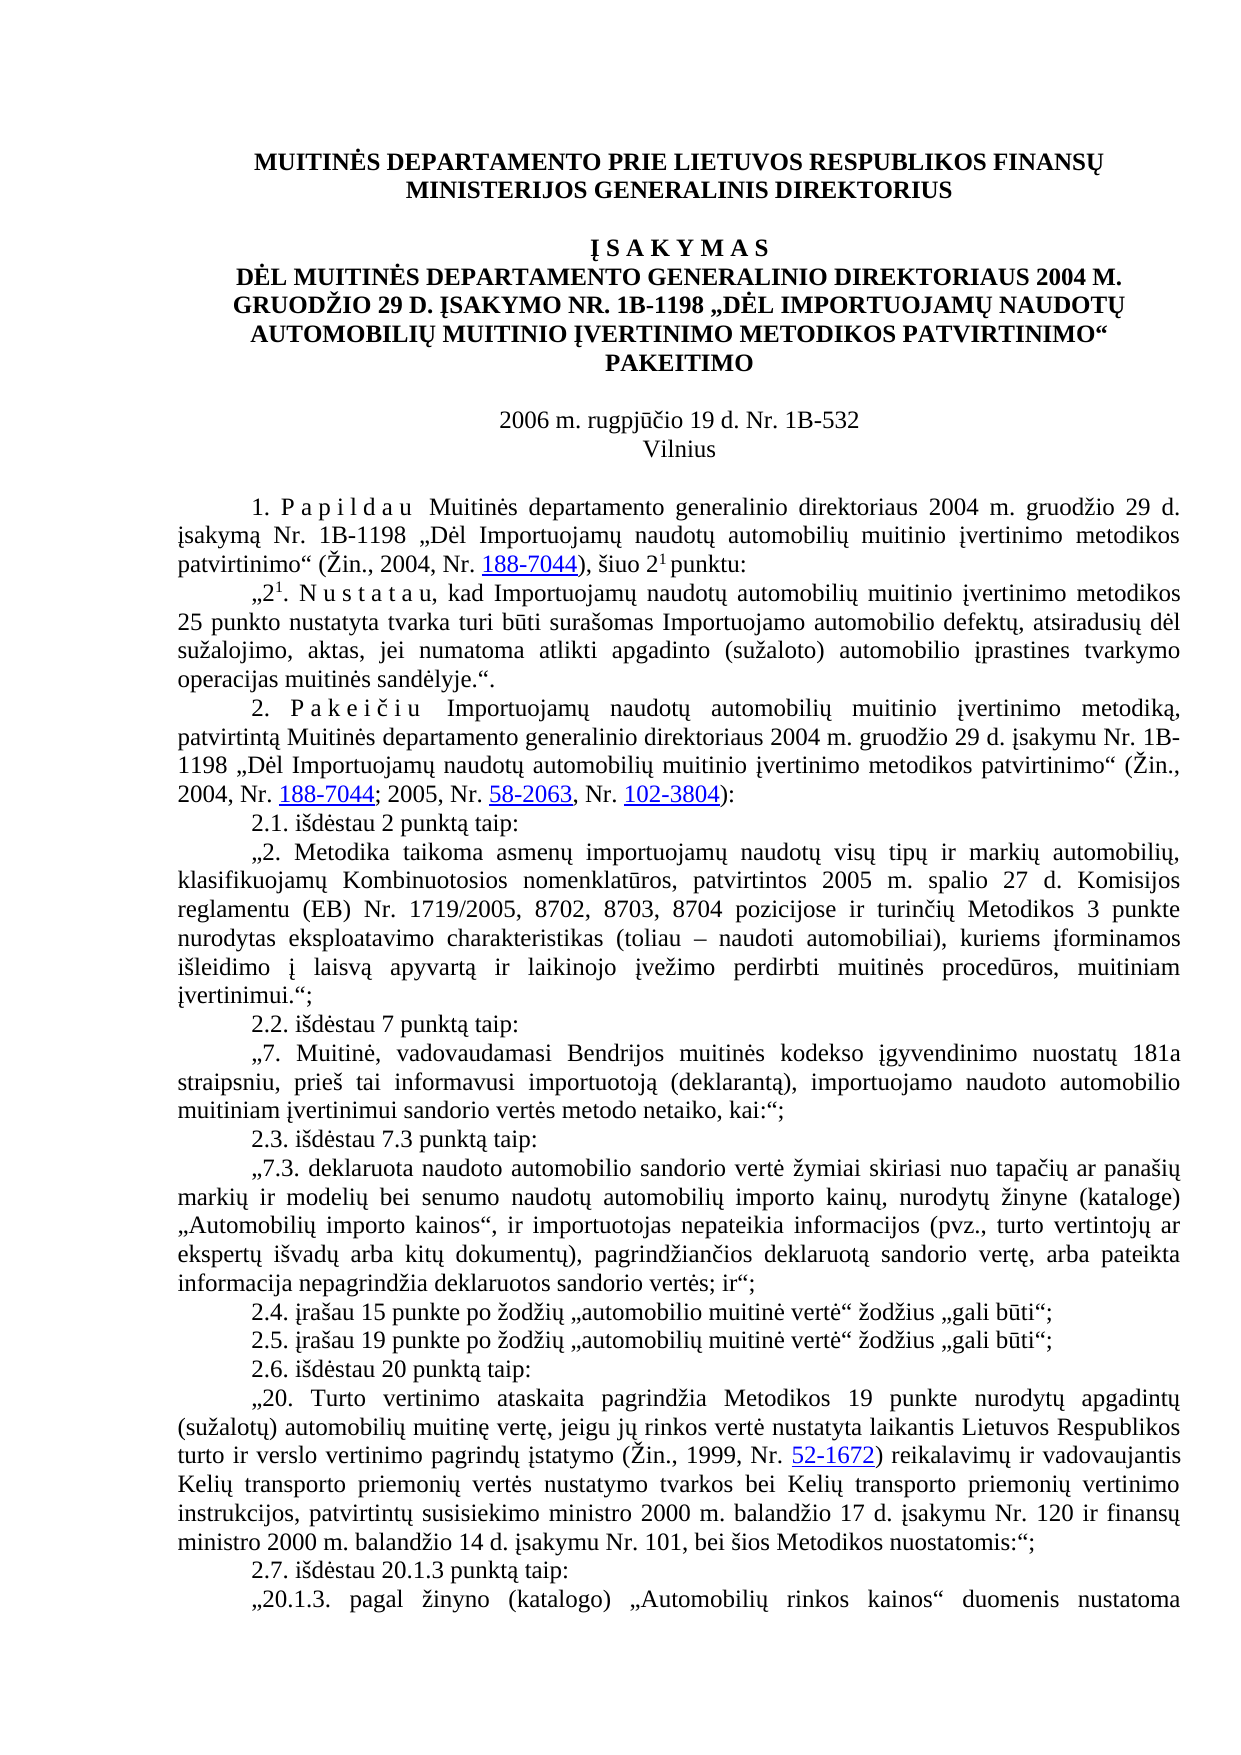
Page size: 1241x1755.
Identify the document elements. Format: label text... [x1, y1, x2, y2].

text 2006 m. rugpjūčio 19 d. Nr. 1B-532 [177, 406, 1181, 434]
text 2.3. išdėstau 7.3 punktą taip: [177, 1124, 1181, 1153]
text „2. Metodika taikoma asmenų importuojamų naudotų visų tipų ir markių automobilių, klasifikuojamų Kombinuotosios nomenklatūros, patvirtintos 2005 m. spalio 27 d. Komisijos reglamentu (EB) Nr. 1719/2005, 8702, 8703, 8704 pozicijose ir turinčių Metodikos 3 punkte nurodytas eksploatavimo charakteristikas (toliau – naudoti automobiliai), kuriems įforminamos išleidimo į laisvą apyvartą ir laikinojo įvežimo perdirbti muitinės procedūros, muitiniam įvertinimui.“; [177, 837, 1181, 1009]
text 2.1. išdėstau 2 punktą taip: [177, 808, 1181, 837]
text DĖL MUITINĖS DEPARTAMENTO GENERALINIO DIREKTORIAUS 2004 M. GRUODŽIO 29 D. ĮSAKYMO NR. 1B-1198 „DĖL IMPORTUOJAMŲ NAUDOTŲ AUTOMOBILIŲ MUITINIO ĮVERTINIMO METODIKOS PATVIRTINIMO“ PAKEITIMO [177, 262, 1181, 377]
text Vilnius [177, 434, 1181, 463]
text 2.4. įrašau 15 punkte po žodžių „automobilio muitinė vertė“ žodžius „gali būti“; [177, 1297, 1181, 1326]
text MUITINĖS DEPARTAMENTO PRIE LIETUVOS RESPUBLIKOS FINANSŲ MINISTERIJOS GENERALINIS DIREKTORIUS [177, 147, 1181, 204]
text „7. Muitinė, vadovaudamasi Bendrijos muitinės kodekso įgyvendinimo nuostatų 181a straipsniu, prieš tai informavusi importuotoją (deklarantą), importuojamo naudoto automobilio muitiniam įvertinimui sandorio vertės metodo netaiko, kai:“; [177, 1038, 1181, 1124]
text Į S A K Y M A S [177, 233, 1181, 262]
text 2. Pakeičiu Importuojamų naudotų automobilių muitinio įvertinimo metodiką, patvirtintą Muitinės departamento generalinio direktoriaus 2004 m. gruodžio 29 d. įsakymu Nr. 1B-1198 „Dėl Importuojamų naudotų automobilių muitinio įvertinimo metodikos patvirtinimo“ (Žin., 2004, Nr. 188-7044; 2005, Nr. 58-2063, Nr. 102-3804): [177, 693, 1181, 808]
text „7.3. deklaruota naudoto automobilio sandorio vertė žymiai skiriasi nuo tapačių ar panašių markių ir modelių bei senumo naudotų automobilių importo kainų, nurodytų žinyne (kataloge) „Automobilių importo kainos“, ir importuotojas nepateikia informacijos (pvz., turto vertintojų ar ekspertų išvadų arba kitų dokumentų), pagrindžiančios deklaruotą sandorio vertę, arba pateikta informacija nepagrindžia deklaruotos sandorio vertės; ir“; [177, 1153, 1181, 1297]
text „20. Turto vertinimo ataskaita pagrindžia Metodikos 19 punkte nurodytų apgadintų (sužalotų) automobilių muitinę vertę, jeigu jų rinkos vertė nustatyta laikantis Lietuvos Respublikos turto ir verslo vertinimo pagrindų įstatymo (Žin., 1999, Nr. 52-1672) reikalavimų ir vadovaujantis Kelių transporto priemonių vertės nustatymo tvarkos bei Kelių transporto priemonių vertinimo instrukcijos, patvirtintų susisiekimo ministro 2000 m. balandžio 17 d. įsakymu Nr. 120 ir finansų ministro 2000 m. balandžio 14 d. įsakymu Nr. 101, bei šios Metodikos nuostatomis:“; [177, 1383, 1181, 1556]
text 1. Papildau Muitinės departamento generalinio direktoriaus 2004 m. gruodžio 29 d. įsakymą Nr. 1B-1198 „Dėl Importuojamų naudotų automobilių muitinio įvertinimo metodikos patvirtinimo“ (Žin., 2004, Nr. 188-7044), šiuo 21 punktu: [177, 492, 1181, 578]
text 2.7. išdėstau 20.1.3 punktą taip: [177, 1556, 1181, 1584]
text 2.6. išdėstau 20 punktą taip: [177, 1354, 1181, 1383]
text „20.1.3. pagal žinyno (katalogo) „Automobilių rinkos kainos“ duomenis nustatoma [177, 1584, 1181, 1613]
text „21. Nustatau, kad Importuojamų naudotų automobilių muitinio įvertinimo metodikos 25 punkto nustatyta tvarka turi būti surašomas Importuojamo automobilio defektų, atsiradusių dėl sužalojimo, aktas, jei numatoma atlikti apgadinto (sužaloto) automobilio įprastines tvarkymo operacijas muitinės sandėlyje.“. [177, 578, 1181, 693]
text 2.2. išdėstau 7 punktą taip: [177, 1009, 1181, 1038]
text 2.5. įrašau 19 punkte po žodžių „automobilių muitinė vertė“ žodžius „gali būti“; [177, 1326, 1181, 1354]
